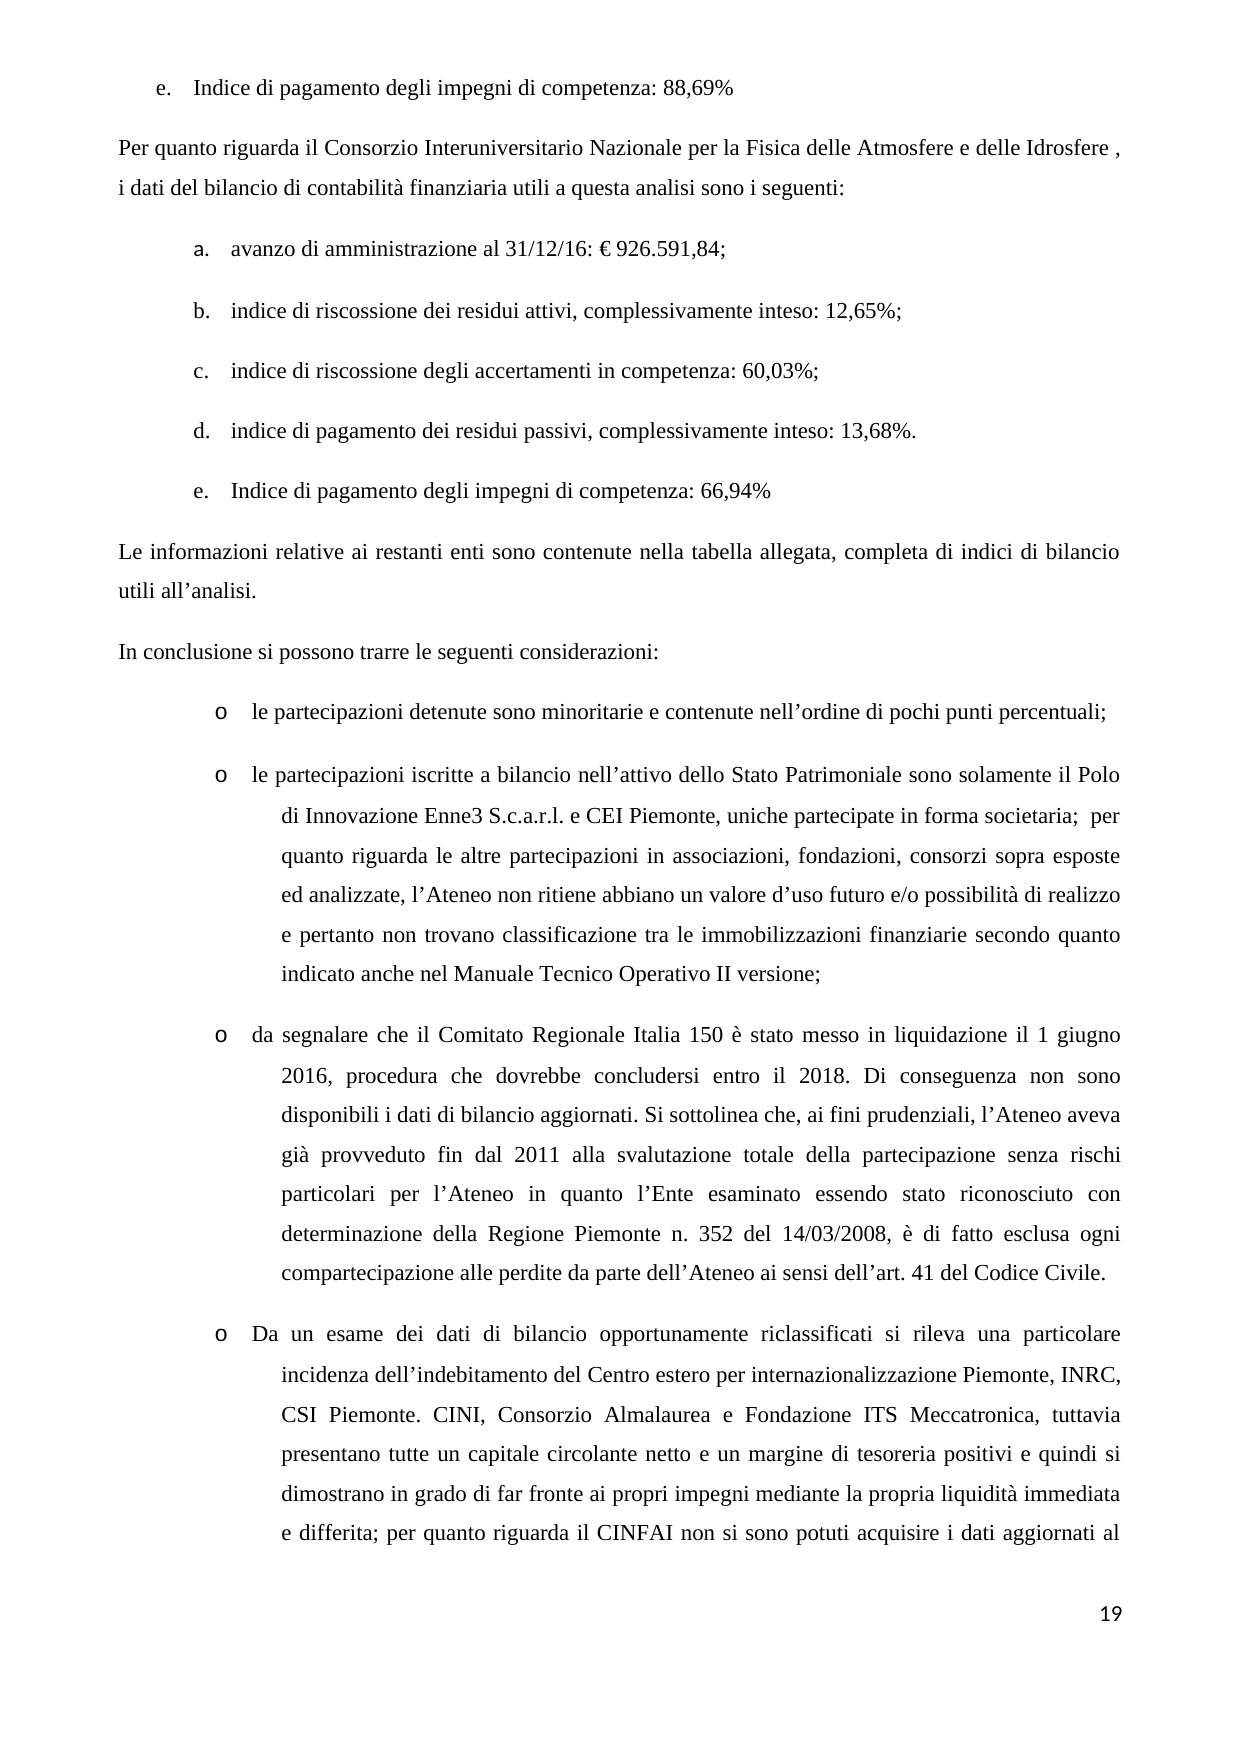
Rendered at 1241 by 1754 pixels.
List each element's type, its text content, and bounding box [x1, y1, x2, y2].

list Indice di pagamento degli impegni di competenza: 88,69% [156, 74, 1122, 100]
text Le informazioni relative ai restanti enti sono contenute nella tabella allegata, completa di indici di bilancio utili all’analisi. [118, 538, 1122, 604]
list indice di pagamento dei residui passivi, complessivamente inteso: 13,68%. [193, 417, 1122, 444]
list le partecipazioni detenute sono minoritarie e contenute nell’ordine di pochi punti percentuali; [214, 698, 1122, 726]
list Da un esame dei dati di bilancio opportunamente riclassificati si rileva una particolare incidenza dell’indebitamento del Centro estero per internazionalizzazione Piemonte, INRC, CSI Piemonte. CINI, Consorzio Almalaurea e Fondazione ITS Meccatronica, tuttavia presentano tutte un capitale circolante netto e un margine di tesoreria positivi e quindi si dimostrano in grado di far fronte ai propri impegni mediante la propria liquidità immediata e differita; per quanto riguarda il CINFAI non si sono potuti acquisire i dati aggiornati al [214, 1320, 1122, 1545]
list avanzo di amministrazione al 31/12/16: € 926.591,84; [193, 234, 1122, 262]
list Indice di pagamento degli impegni di competenza: 66,94% [193, 478, 1122, 504]
list da segnalare che il Comitato Regionale Italia 150 è stato messo in liquidazione il 1 giugno 2016, procedura che dovrebbe concludersi entro il 2018. Di conseguenza non sono disponibili i dati di bilancio aggiornati. Si sottolinea che, ai fini prudenziali, l’Ateneo aveva già provveduto fin dal 2011 alla svalutazione totale della partecipazione senza rischi particolari per l’Ateneo in quanto l’Ente esaminato essendo stato riconosciuto con determinazione della Regione Piemonte n. 352 del 14/03/2008, è di fatto esclusa ogni compartecipazione alle perdite da parte dell’Ateneo ai sensi dell’art. 41 del Codice Civile. [214, 1021, 1122, 1286]
text Per quanto riguarda il Consorzio Interuniversitario Nazionale per la Fisica delle Atmosfere e delle Idrosfere , i dati del bilancio di contabilità finanziaria utili a questa analisi sono i seguenti: [118, 134, 1122, 200]
text In conclusione si possono trarre le seguenti considerazioni: [118, 638, 1122, 664]
list indice di riscossione degli accertamenti in competenza: 60,03%; [193, 357, 1122, 383]
list le partecipazioni iscritte a bilancio nell’attivo dello Stato Patrimoniale sono solamente il Polo di Innovazione Enne3 S.c.a.r.l. e CEI Piemonte, uniche partecipate in forma societaria; per quanto riguarda le altre partecipazioni in associazioni, fondazioni, consorzi sopra esposte ed analizzate, l’Ateneo non ritiene abbiano un valore d’uso futuro e/o possibilità di realizzo e pertanto non trovano classificazione tra le immobilizzazioni finanziarie secondo quanto indicato anche nel Manuale Tecnico Operativo II versione; [214, 761, 1122, 987]
list indice di riscossione dei residui attivi, complessivamente inteso: 12,65%; [193, 297, 1122, 323]
